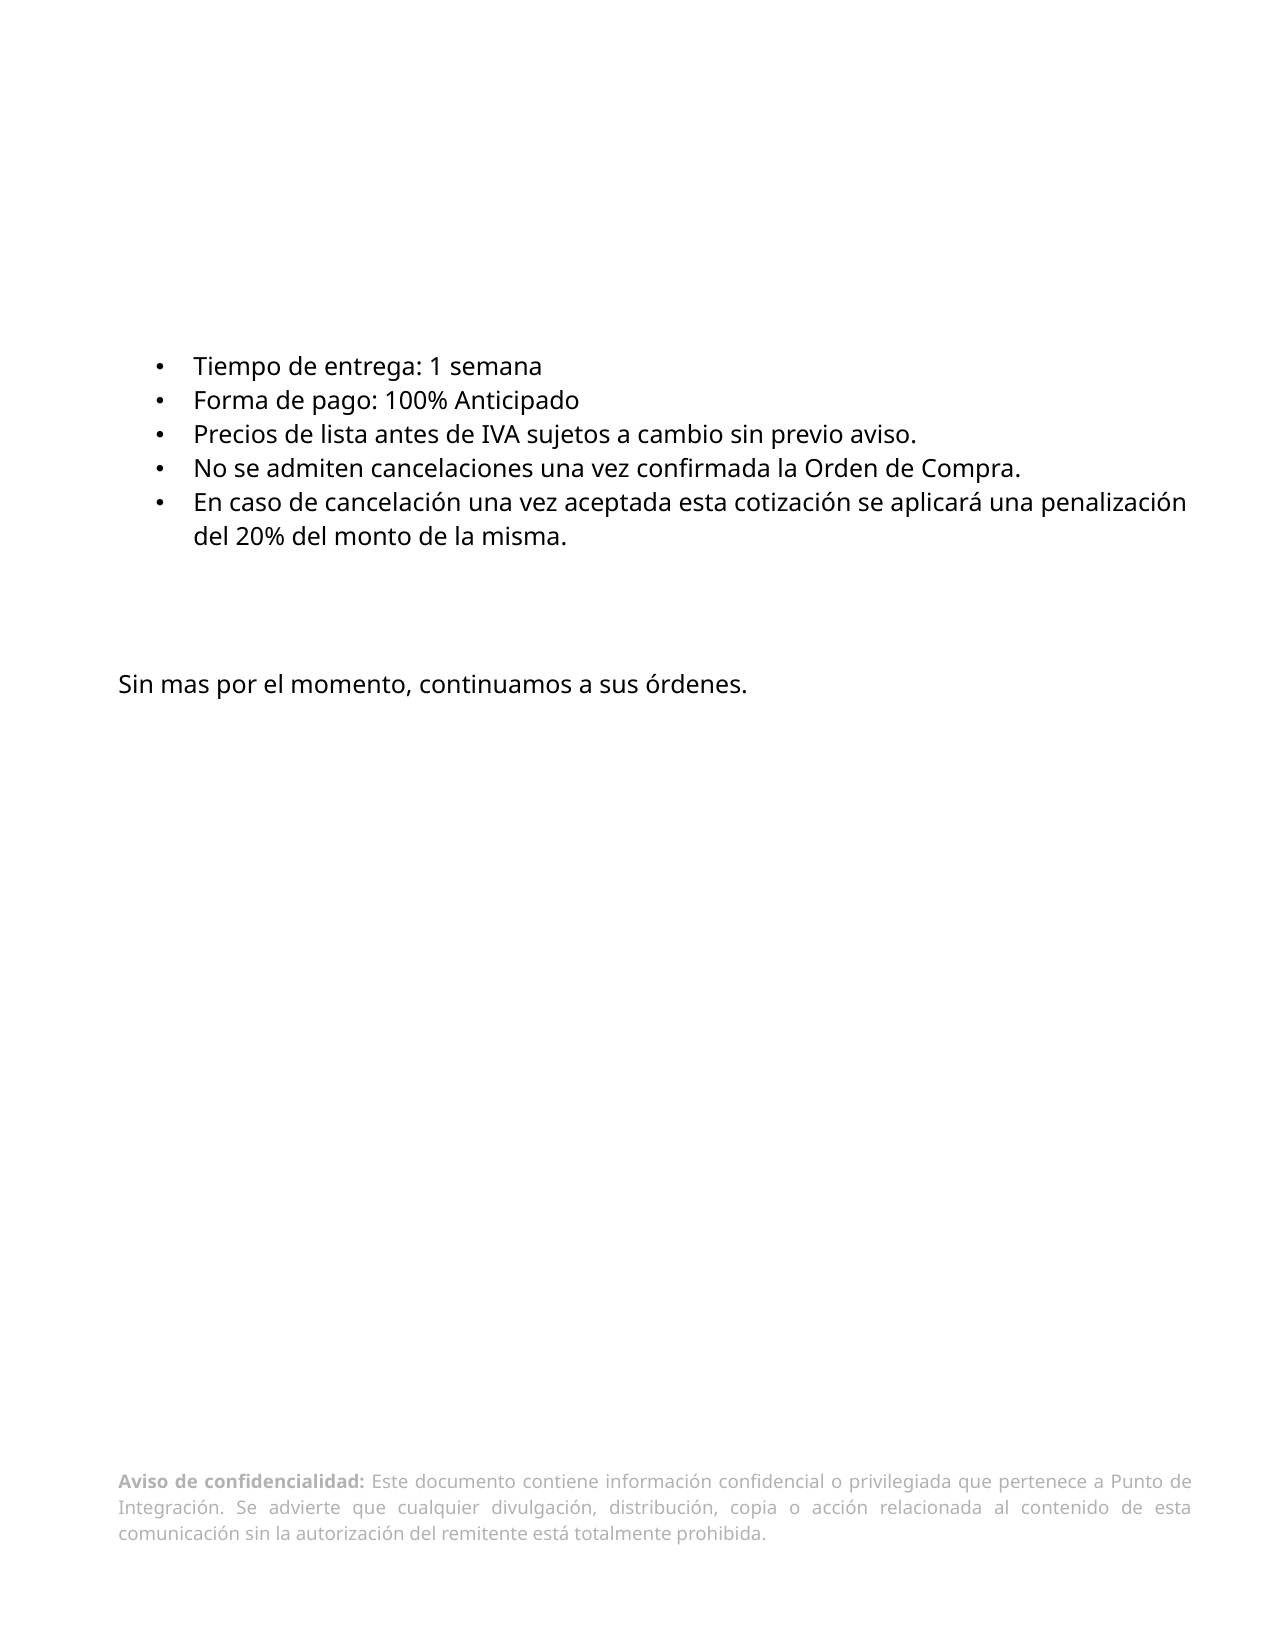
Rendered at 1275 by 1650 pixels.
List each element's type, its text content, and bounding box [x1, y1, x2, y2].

list Precios de lista antes de IVA sujetos a cambio sin previo aviso. [156, 417, 1193, 451]
list del 20% del monto de la misma. [156, 519, 1193, 553]
list Tiempo de entrega: 1 semana [156, 348, 1193, 382]
text Sin mas por el momento, continuamos a sus órdenes. [118, 666, 1193, 700]
list Forma de pago: 100% Anticipado [156, 382, 1193, 417]
list En caso de cancelación una vez aceptada esta cotización se aplicará una penalización [156, 485, 1193, 519]
list No se admiten cancelaciones una vez confirmada la Orden de Compra. [156, 451, 1193, 485]
